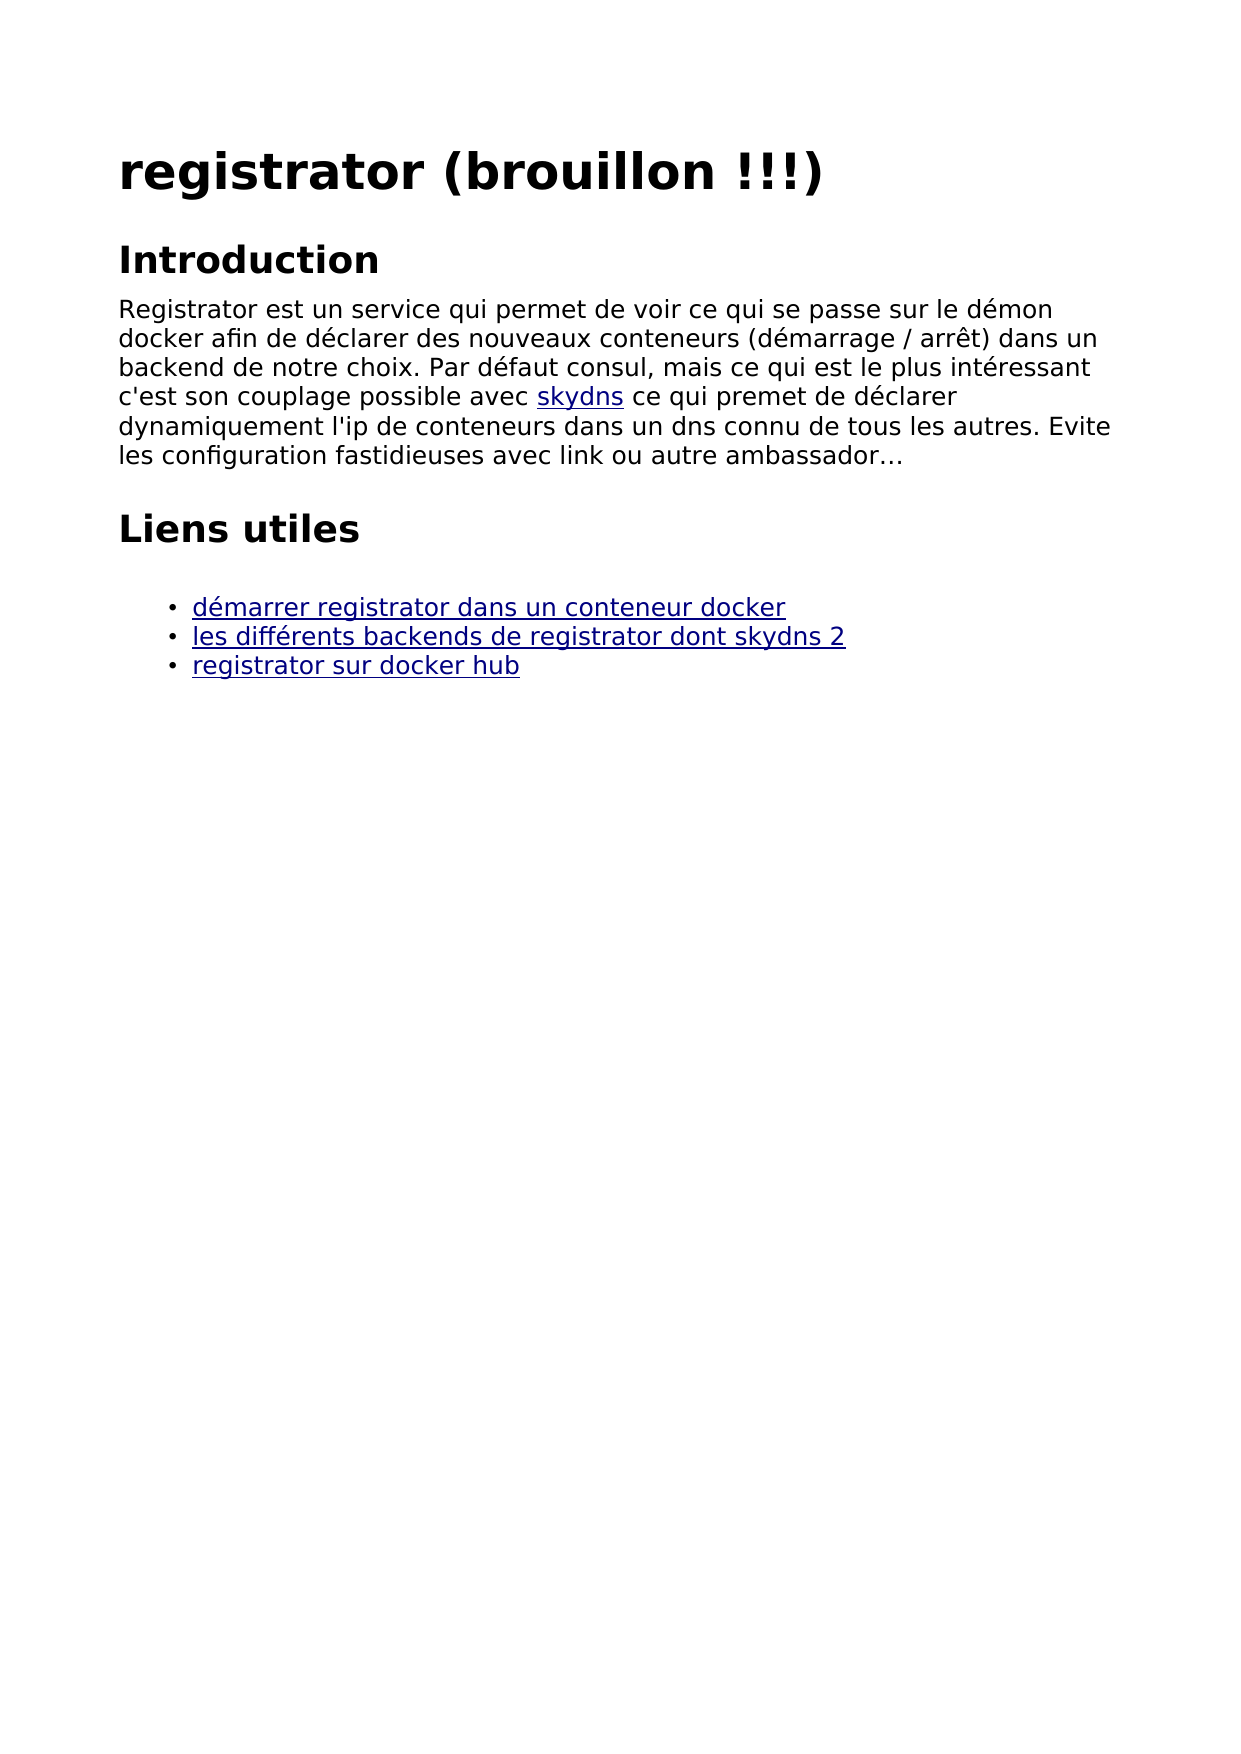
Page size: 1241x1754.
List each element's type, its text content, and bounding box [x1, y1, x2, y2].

list les différents backends de registrator dont skydns 2 [177, 622, 1122, 651]
subtitle registrator (brouillon !!!) [118, 143, 1122, 201]
text Registrator est un service qui permet de voir ce qui se passe sur le démon docker afin de déclarer des nouveaux conteneurs (démarrage / arrêt) dans un backend de notre choix. Par défaut consul, mais ce qui est le plus intéressant c'est son couplage possible avec skydns ce qui premet de déclarer dynamiquement l'ip de conteneurs dans un dns connu de tous les autres. Evite les configuration fastidieuses avec link ou autre ambassador… [118, 295, 1122, 470]
list registrator sur docker hub [177, 651, 1122, 681]
list démarrer registrator dans un conteneur docker [177, 593, 1122, 622]
subtitle Introduction [118, 239, 1122, 282]
subtitle Liens utiles [118, 507, 1122, 551]
